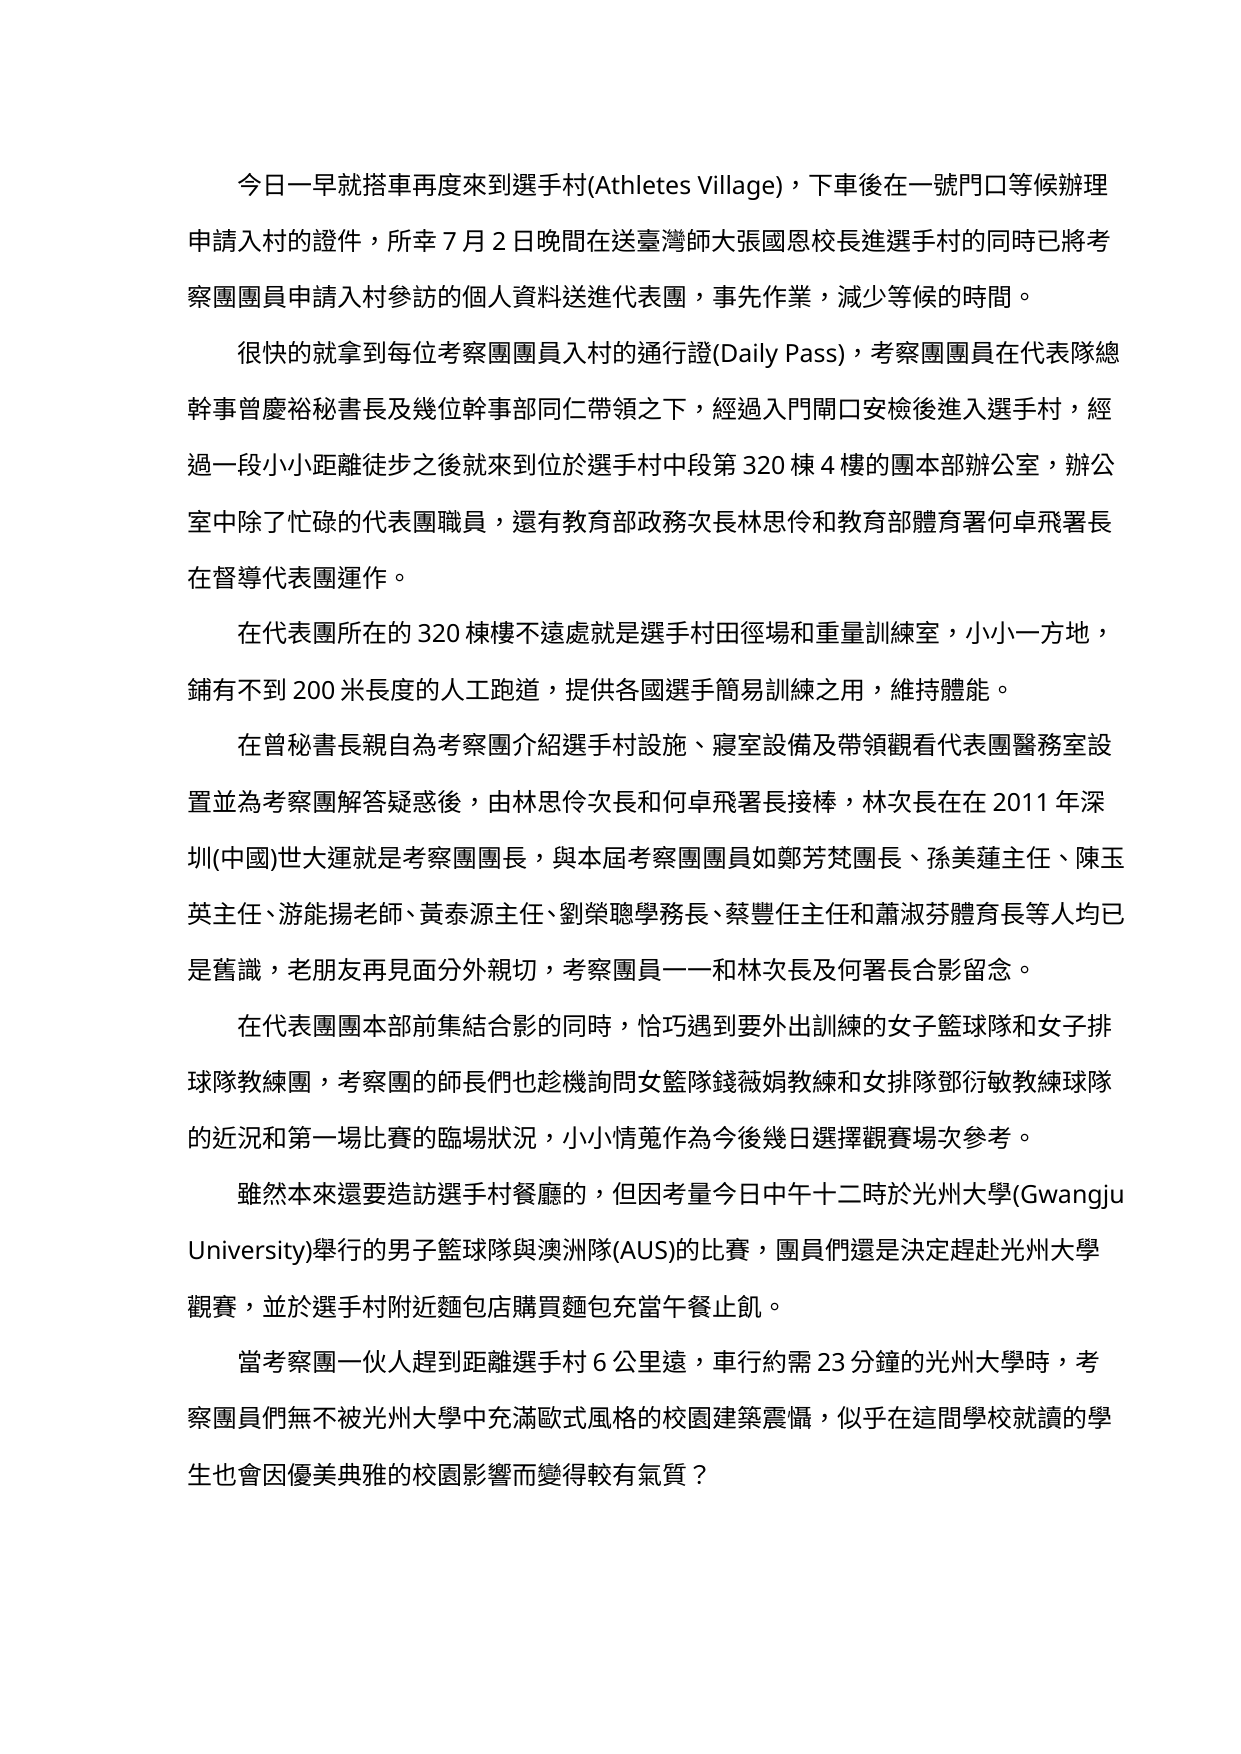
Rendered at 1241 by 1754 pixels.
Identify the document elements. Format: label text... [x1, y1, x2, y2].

text 在代表團所在的320棟樓不遠處就是選手村田徑場和重量訓練室，小小一方地，鋪有不到200米長度的人工跑道，提供各國選手簡易訓練之用，維持體能。 [187, 613, 1125, 707]
text 雖然本來還要造訪選手村餐廳的，但因考量今日中午十二時於光州大學(Gwangju University)舉行的男子籃球隊與澳洲隊(AUS)的比賽，團員們還是決定趕赴光州大學觀賽，並於選手村附近麵包店購買麵包充當午餐止飢。 [187, 1174, 1125, 1324]
text 在曾秘書長親自為考察團介紹選手村設施、寢室設備及帶領觀看代表團醫務室設置並為考察團解答疑惑後，由林思伶次長和何卓飛署長接棒，林次長在在2011年深圳(中國)世大運就是考察團團長，與本屆考察團團員如鄭芳梵團長、孫美蓮主任、陳玉英主任、游能揚老師、黃泰源主任、劉榮聰學務長、蔡豐任主任和蕭淑芬體育長等人均已是舊識，老朋友再見面分外親切，考察團員一一和林次長及何署長合影留念。 [187, 725, 1125, 988]
text 在代表團團本部前集結合影的同時，恰巧遇到要外出訓練的女子籃球隊和女子排球隊教練團，考察團的師長們也趁機詢問女籃隊錢薇娟教練和女排隊鄧衍敏教練球隊的近況和第一場比賽的臨場狀況，小小情蒐作為今後幾日選擇觀賽場次參考。 [187, 1006, 1125, 1156]
text 當考察團一伙人趕到距離選手村6公里遠，車行約需23分鐘的光州大學時，考察團員們無不被光州大學中充滿歐式風格的校園建築震懾，似乎在這間學校就讀的學生也會因優美典雅的校園影響而變得較有氣質？ [187, 1342, 1125, 1492]
text 今日一早就搭車再度來到選手村(Athletes Village)，下車後在一號門口等候辦理申請入村的證件，所幸7月2日晚間在送臺灣師大張國恩校長進選手村的同時已將考察團團員申請入村參訪的個人資料送進代表團，事先作業，減少等候的時間。 [187, 164, 1125, 314]
text 很快的就拿到每位考察團團員入村的通行證(Daily Pass)，考察團團員在代表隊總幹事曾慶裕秘書長及幾位幹事部同仁帶領之下，經過入門閘口安檢後進入選手村，經過一段小小距離徒步之後就來到位於選手村中段第320棟4樓的團本部辦公室，辦公室中除了忙碌的代表團職員，還有教育部政務次長林思伶和教育部體育署何卓飛署長在督導代表團運作。 [187, 333, 1125, 595]
